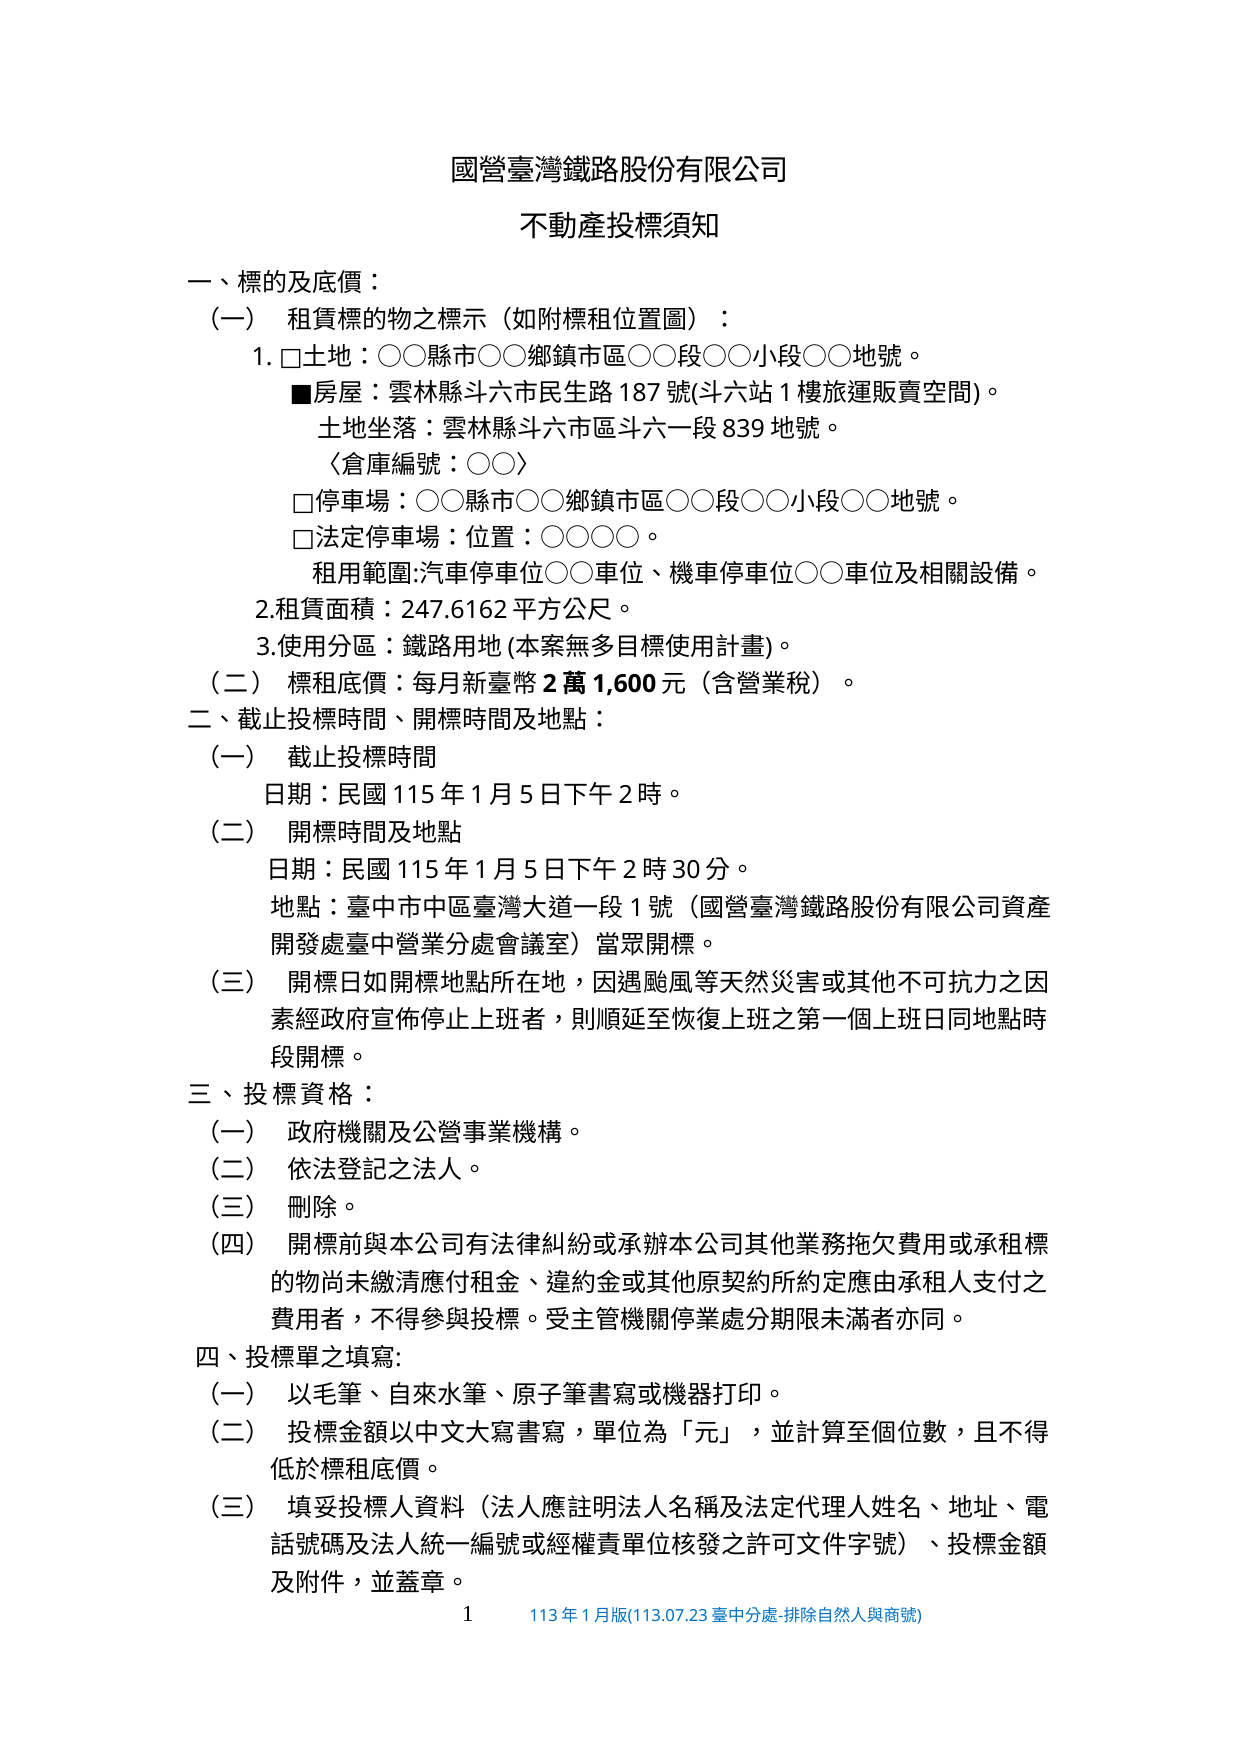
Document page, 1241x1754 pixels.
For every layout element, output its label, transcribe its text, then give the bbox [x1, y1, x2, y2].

list 政府機關及公營事業機構。 [195, 1111, 1051, 1149]
list 依法登記之法人。 [195, 1149, 1051, 1186]
text □停車場：○○縣市○○鄉鎮市區○○段○○小段○○地號。 [291, 481, 1053, 517]
text 三、投標資格： [187, 1074, 1053, 1111]
list 開標前與本公司有法律糾紛或承辦本公司其他業務拖欠費用或承租標的物尚未繳清應付租金、違約金或其他原契約所約定應由承租人支付之費用者，不得參與投標。受主管機關停業處分期限未滿者亦同。 [195, 1224, 1051, 1336]
text 四、投標單之填寫: [195, 1336, 1053, 1374]
text 3.使用分區：鐵路用地 (本案無多目標使用計畫)。 [234, 626, 1053, 662]
text 國營臺灣鐵路股份有限公司 [187, 150, 1053, 187]
text 土地坐落：雲林縣斗六市區斗六一段839地號。 [317, 409, 1053, 445]
list 開標日如開標地點所在地，因遇颱風等天然災害或其他不可抗力之因素經政府宣佈停止上班者，則順延至恢復上班之第一個上班日同地點時段開標。 [195, 961, 1051, 1074]
text 租用範圍:汽車停車位○○車位、機車停車位○○車位及相關設備。 [250, 554, 1053, 590]
text ■房屋：雲林縣斗六市民生路187號(斗六站1樓旅運販賣空間)。 [289, 372, 1053, 409]
list 填妥投標人資料（法人應註明法人名稱及法定代理人姓名、地址、電話號碼及法人統一編號或經權責單位核發之許可文件字號）、投標金額及附件，並蓋章。 [195, 1486, 1051, 1599]
text 〈倉庫編號：○○〉 [254, 445, 1053, 481]
text 日期：民國115年1月5日下午2時30分。 [263, 849, 1053, 886]
list 刪除。 [195, 1186, 1051, 1224]
list 開標時間及地點 [195, 811, 1051, 849]
text □法定停車場：位置：○○○○。 [252, 517, 1053, 554]
text 日期：民國115年1月5日下午2時。 [262, 774, 1053, 811]
text 1. □土地：○○縣市○○鄉鎮市區○○段○○小段○○地號。 [251, 336, 1053, 372]
text 2.租賃面積：247.6162平方公尺。 [234, 590, 1053, 626]
list 標租底價：每月新臺幣2萬1,600元（含營業稅）。 [195, 662, 1051, 700]
list 截止投標時間 [195, 736, 1051, 774]
list 租賃標的物之標示（如附標租位置圖）： [195, 299, 1051, 336]
text 二、截止投標時間、開標時間及地點： [187, 700, 1053, 736]
text 一、標的及底價： [187, 262, 1053, 299]
list 以毛筆、自來水筆、原子筆書寫或機器打印。 [195, 1374, 1051, 1411]
text 不動產投標須知 [187, 206, 1053, 244]
list 投標金額以中文大寫書寫，單位為「元」，並計算至個位數，且不得低於標租底價。 [195, 1411, 1051, 1486]
text 地點：臺中市中區臺灣大道一段1號（國營臺灣鐵路股份有限公司資產開發處臺中營業分處會議室）當眾開標。 [271, 886, 1053, 961]
